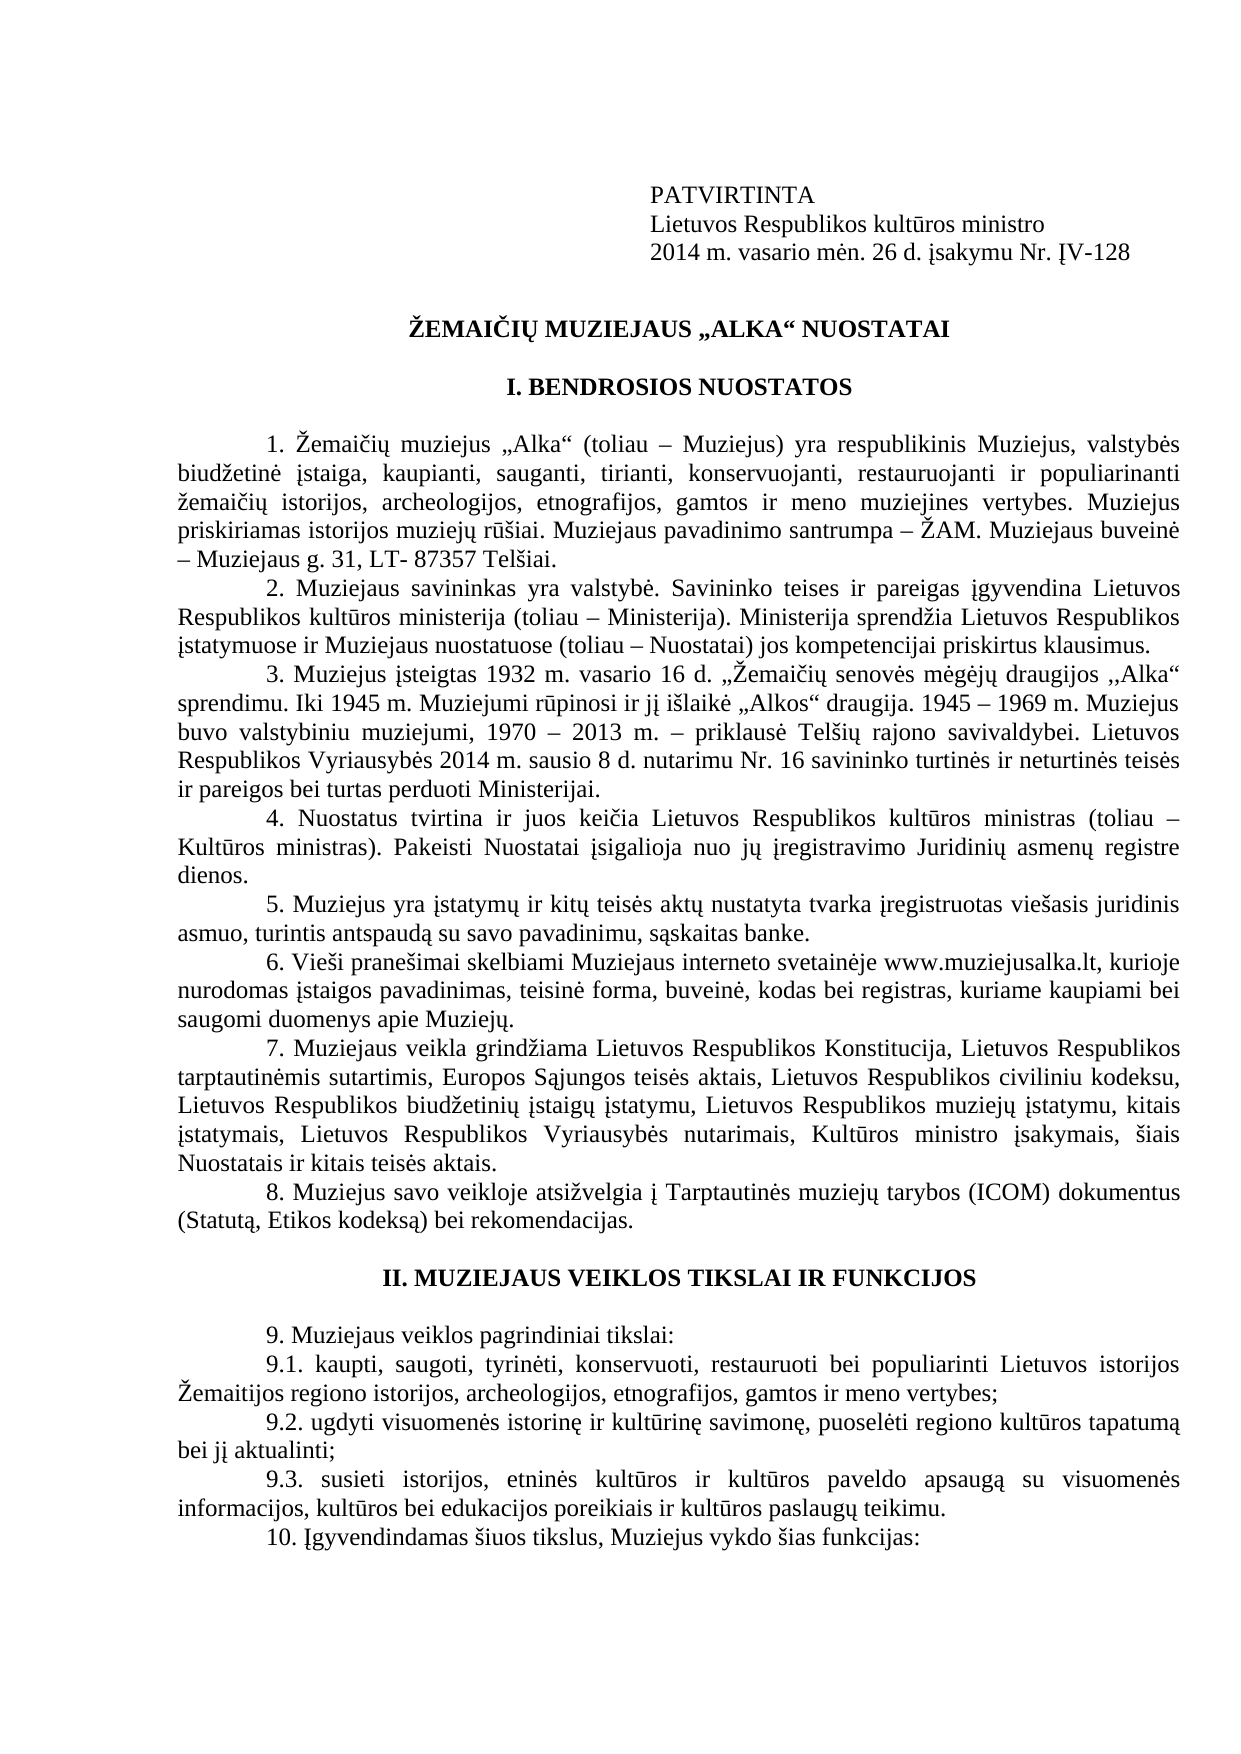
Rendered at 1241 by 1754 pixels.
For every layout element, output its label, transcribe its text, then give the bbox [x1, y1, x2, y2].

text 9.3. susieti istorijos, etninės kultūros ir kultūros paveldo apsaugą su visuomenės informacijos, kultūros bei edukacijos poreikiais ir kultūros paslaugų teikimu. [177, 1464, 1181, 1522]
text 9.2. ugdyti visuomenės istorinę ir kultūrinę savimonę, puoselėti regiono kultūros tapatumą bei jį aktualinti; [177, 1407, 1181, 1464]
text 3. Muziejus įsteigtas 1932 m. vasario 16 d. „Žemaičių senovės mėgėjų draugijos ,,Alka“ sprendimu. Iki 1945 m. Muziejumi rūpinosi ir jį išlaikė „Alkos“ draugija. 1945 – 1969 m. Muziejus buvo valstybiniu muziejumi, 1970 – 2013 m. – priklausė Telšių rajono savivaldybei. Lietuvos Respublikos Vyriausybės 2014 m. sausio 8 d. nutarimu Nr. 16 savininko turtinės ir neturtinės teisės ir pareigos bei turtas perduoti Ministerijai. [177, 659, 1181, 803]
text 7. Muziejaus veikla grindžiama Lietuvos Respublikos Konstitucija, Lietuvos Respublikos tarptautinėmis sutartimis, Europos Sąjungos teisės aktais, Lietuvos Respublikos civiliniu kodeksu, Lietuvos Respublikos biudžetinių įstaigų įstatymu, Lietuvos Respublikos muziejų įstatymu, kitais įstatymais, Lietuvos Respublikos Vyriausybės nutarimais, Kultūros ministro įsakymais, šiais Nuostatais ir kitais teisės aktais. [177, 1033, 1181, 1177]
text I. BENDROSIOS NUOSTATOS [177, 372, 1181, 400]
text 9.1. kaupti, saugoti, tyrinėti, konservuoti, restauruoti bei populiarinti Lietuvos istorijos Žemaitijos regiono istorijos, archeologijos, etnografijos, gamtos ir meno vertybes; [177, 1349, 1181, 1407]
text 9. Muziejaus veiklos pagrindiniai tikslai: [177, 1320, 1181, 1349]
text 10. Įgyvendindamas šiuos tikslus, Muziejus vykdo šias funkcijas: [177, 1522, 1181, 1550]
text II. MUZIEJAUS VEIKLOS TIKSLAI IR FUNKCIJOS [177, 1263, 1181, 1292]
text 5. Muziejus yra įstatymų ir kitų teisės aktų nustatyta tvarka įregistruotas viešasis juridinis asmuo, turintis antspaudą su savo pavadinimu, sąskaitas banke. [177, 889, 1181, 947]
text ŽEMAIČIŲ MUZIEJAUS „ALKA“ NUOSTATAI [177, 314, 1181, 343]
text 8. Muziejus savo veikloje atsižvelgia į Tarptautinės muziejų tarybos (ICOM) dokumentus (Statutą, Etikos kodeksą) bei rekomendacijas. [177, 1177, 1181, 1234]
text 1. Žemaičių muziejus „Alka“ (toliau – Muziejus) yra respublikinis Muziejus, valstybės biudžetinė įstaiga, kaupianti, sauganti, tirianti, konservuojanti, restauruojanti ir populiarinanti žemaičių istorijos, archeologijos, etnografijos, gamtos ir meno muziejines vertybes. Muziejus priskiriamas istorijos muziejų rūšiai. Muziejaus pavadinimo santrumpa – ŽAM. Muziejaus buveinė – Muziejaus g. 31, LT- 87357 Telšiai. [177, 429, 1181, 573]
text Lietuvos Respublikos kultūros ministro [650, 209, 1181, 237]
text 4. Nuostatus tvirtina ir juos keičia Lietuvos Respublikos kultūros ministras (toliau – Kultūros ministras). Pakeisti Nuostatai įsigalioja nuo jų įregistravimo Juridinių asmenų registre dienos. [177, 803, 1181, 889]
text 2. Muziejaus savininkas yra valstybė. Savininko teises ir pareigas įgyvendina Lietuvos Respublikos kultūros ministerija (toliau – Ministerija). Ministerija sprendžia Lietuvos Respublikos įstatymuose ir Muziejaus nuostatuose (toliau – Nuostatai) jos kompetencijai priskirtus klausimus. [177, 573, 1181, 659]
text 2014 m. vasario mėn. 26 d. įsakymu Nr. ĮV-128 [650, 237, 1181, 266]
text PATVIRTINTA [650, 180, 1181, 209]
text 6. Vieši pranešimai skelbiami Muziejaus interneto svetainėje www.muziejusalka.lt, kurioje nurodomas įstaigos pavadinimas, teisinė forma, buveinė, kodas bei registras, kuriame kaupiami bei saugomi duomenys apie Muziejų. [177, 947, 1181, 1033]
